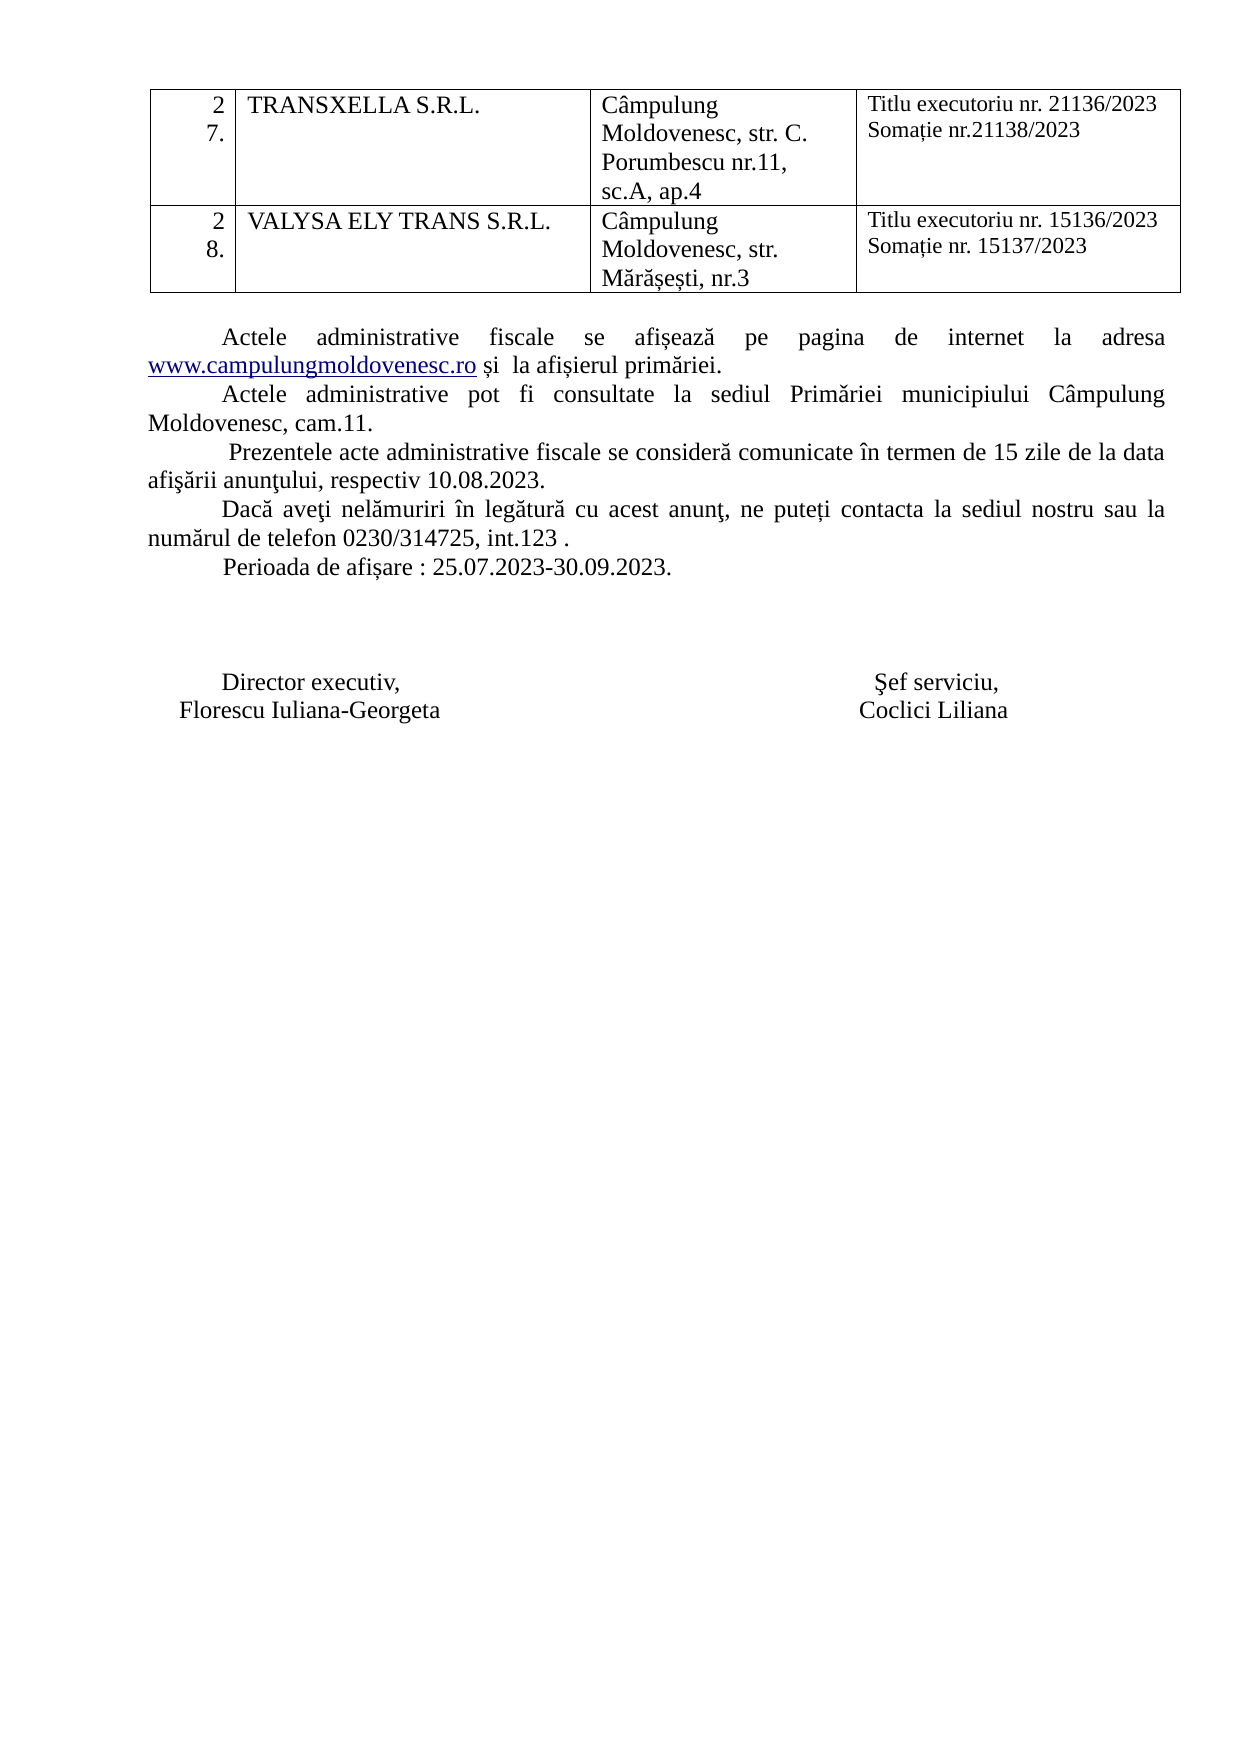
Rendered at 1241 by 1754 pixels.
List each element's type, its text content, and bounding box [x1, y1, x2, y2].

text Director executiv, Şef serviciu, [148, 667, 1167, 696]
text Dacă aveţi nelămuriri în legătură cu acest anunţ, ne puteți contacta la sediul nostru sau la numărul de telefon 0230/314725, int.123 . [148, 494, 1167, 552]
table_cell Titlu executoriu nr. 21136/2023 Somație nr.21138/2023 [857, 90, 1180, 205]
text Perioada de afișare : 25.07.2023-30.09.2023. [148, 552, 1167, 581]
table_cell VALYSA ELY TRANS S.R.L. [236, 206, 590, 292]
table_cell Câmpulung Moldovenesc, str. C. Porumbescu nr.11, sc.A, ap.4 [591, 90, 856, 205]
text Actele administrative fiscale se afișează pe pagina de internet la adresa www.campulungmoldovenesc.ro și la afișierul primăriei. [148, 322, 1167, 379]
text Florescu Iuliana-Georgeta Coclici Liliana [148, 696, 1167, 724]
table_cell Titlu executoriu nr. 15136/2023 Somație nr. 15137/2023 [857, 206, 1180, 292]
table_cell TRANSXELLA S.R.L. [236, 90, 590, 205]
text Actele administrative pot fi consultate la sediul Primǎriei municipiului Câmpulung Moldovenesc, cam.11. [148, 379, 1167, 437]
text Prezentele acte administrative fiscale se consideră comunicate în termen de 15 zile de la data afişării anunţului, respectiv 10.08.2023. [148, 437, 1167, 494]
table_cell Câmpulung Moldovenesc, str. Mărășești, nr.3 [591, 206, 856, 292]
table_cell [151, 206, 235, 292]
table_cell [151, 90, 235, 205]
